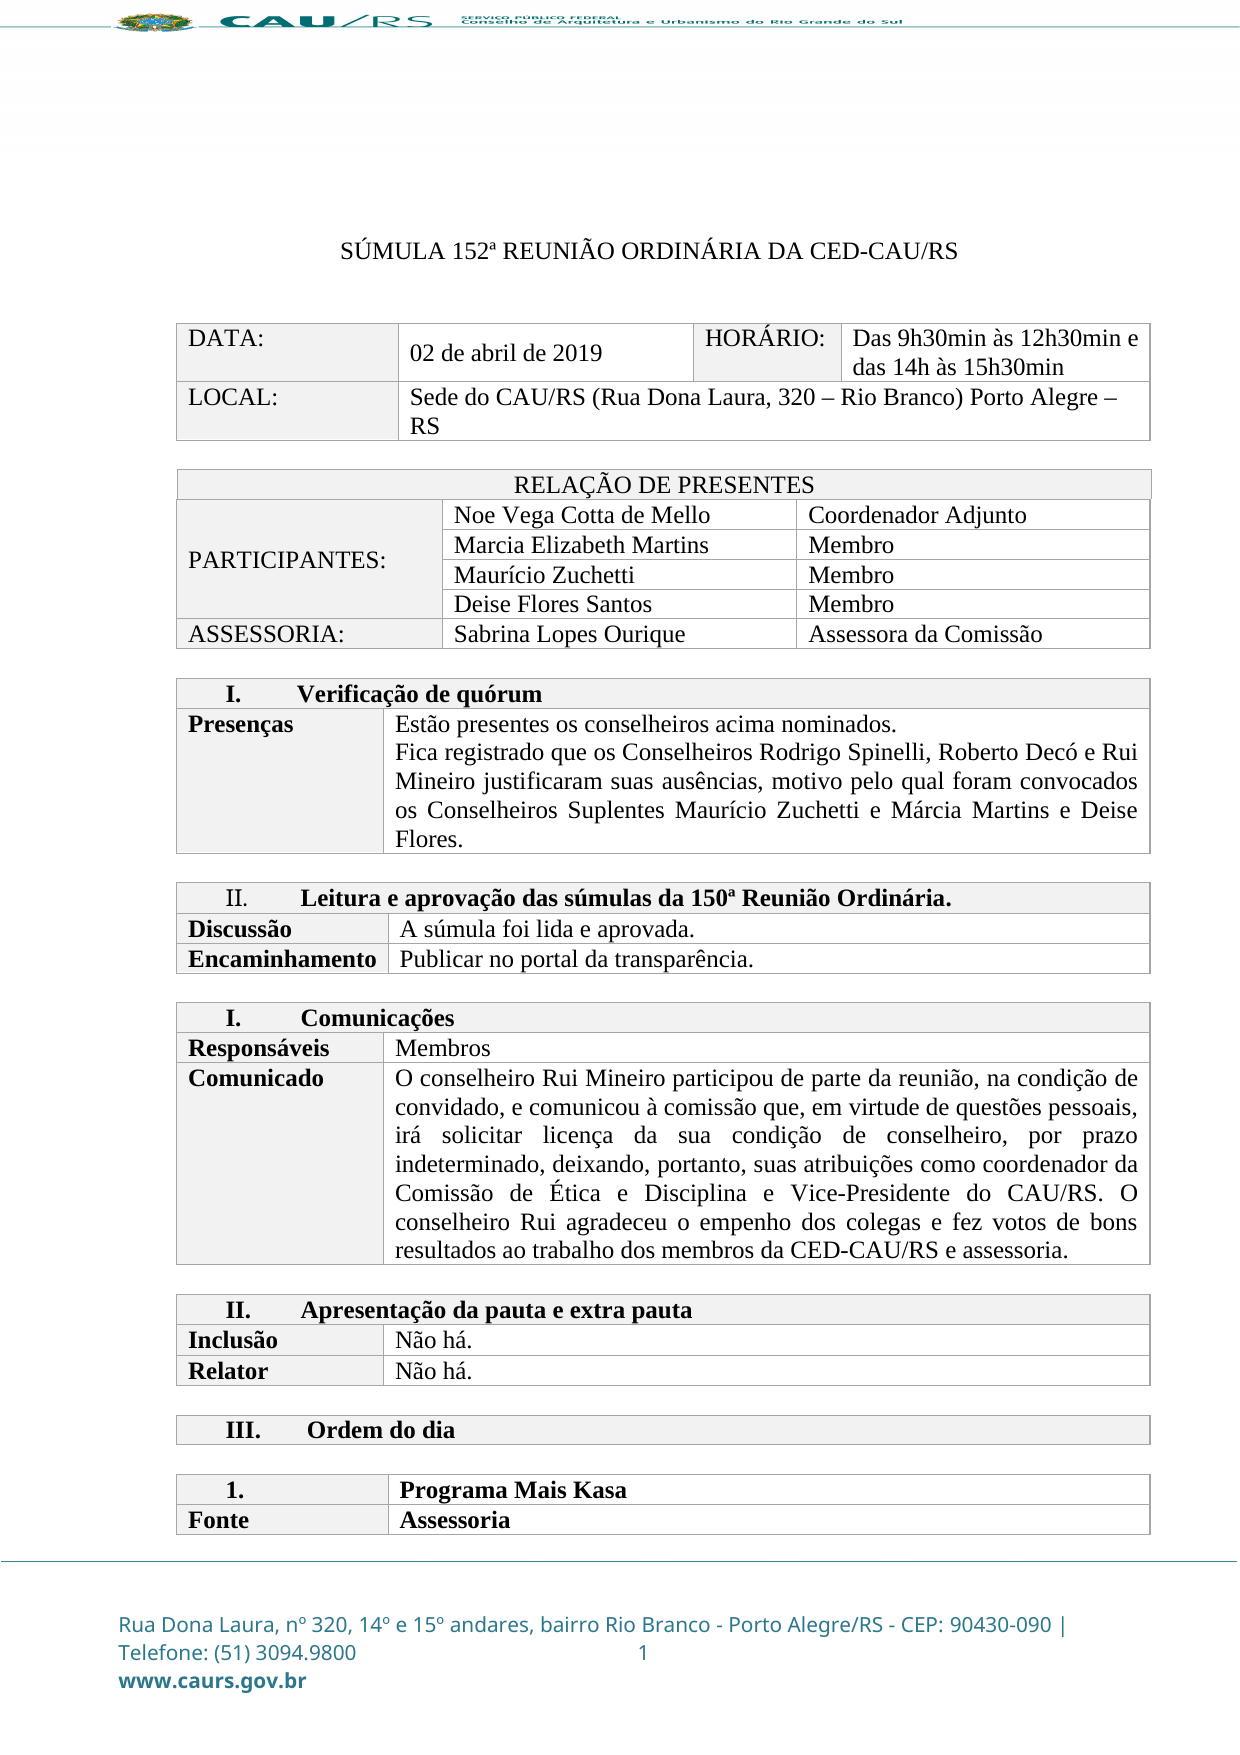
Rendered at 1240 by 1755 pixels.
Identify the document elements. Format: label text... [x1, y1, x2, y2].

table_cell Comunicado [177, 1063, 383, 1264]
table_cell Responsáveis [177, 1033, 383, 1062]
text SÚMULA 152ª REUNIÃO ORDINÁRIA DA CED-CAU/RS [177, 236, 1121, 265]
table_cell Estão presentes os conselheiros acima nominados. Fica registrado que os Conselheiros Rodrigo Spinelli, Roberto Decó e Rui Mineiro justificaram suas ausências, motivo pelo qual foram convocados os Conselheiros Suplentes Maurício Zuchetti e Márcia Martins e Deise Flores. [384, 709, 1149, 852]
table_cell Maurício Zuchetti [443, 560, 796, 588]
table_header Coordenador Adjunto [797, 500, 1149, 529]
table_cell ASSESSORIA: [177, 619, 442, 648]
table_cell Membro [797, 590, 1149, 618]
table_cell Relator [177, 1356, 383, 1385]
table_cell Fonte [177, 1505, 388, 1534]
table_header RELAÇÃO DE PRESENTES [178, 470, 1151, 499]
table_header [177, 1475, 388, 1504]
table_header HORÁRIO: [694, 324, 841, 381]
table_header Ordem do dia [177, 1416, 1149, 1444]
table_header Comunicações [177, 1003, 1149, 1032]
table_cell O conselheiro Rui Mineiro participou de parte da reunião, na condição de convidado, e comunicou à comissão que, em virtude de questões pessoais, irá solicitar licença da sua condição de conselheiro, por prazo indeterminado, deixando, portanto, suas atribuições como coordenador da Comissão de Ética e Disciplina e Vice-Presidente do CAU/RS. O conselheiro Rui agradeceu o empenho dos colegas e fez votos de bons resultados ao trabalho dos membros da CED-CAU/RS e assessoria. [384, 1063, 1149, 1264]
table_cell A súmula foi lida e aprovada. [389, 914, 1149, 943]
table_header PARTICIPANTES: [177, 500, 442, 618]
table_cell Membros [384, 1033, 1149, 1062]
table_header Das 9h30min às 12h30min e das 14h às 15h30min [842, 324, 1149, 381]
table_cell Encaminhamento [177, 944, 388, 972]
table_cell Não há. [384, 1356, 1149, 1385]
table_header Apresentação da pauta e extra pauta [177, 1295, 1149, 1324]
table_cell Inclusão [177, 1325, 383, 1355]
table_cell Não há. [384, 1325, 1149, 1355]
table_cell LOCAL: [177, 382, 398, 439]
table_cell Sede do CAU/RS (Rua Dona Laura, 320 – Rio Branco) Porto Alegre – RS [399, 382, 1149, 439]
table_cell Deise Flores Santos [443, 590, 796, 618]
table_cell Discussão [177, 914, 388, 943]
table_cell Assessora da Comissão [797, 619, 1149, 648]
table_cell Membro [797, 530, 1149, 559]
table_cell Presenças [177, 709, 383, 852]
table_header Programa Mais Kasa [389, 1475, 1149, 1504]
table_header DATA: [177, 324, 398, 381]
table_cell Assessoria [389, 1505, 1149, 1534]
table_header Leitura e aprovação das súmulas da 150ª Reunião Ordinária. [177, 883, 1149, 913]
table_cell Marcia Elizabeth Martins [443, 530, 796, 559]
table_cell Membro [797, 560, 1149, 588]
table_header Verificação de quórum [177, 679, 1149, 708]
table_header 02 de abril de 2019 [399, 324, 693, 381]
table_cell Sabrina Lopes Ourique [443, 619, 796, 648]
table_cell Publicar no portal da transparência. [389, 944, 1149, 972]
table_header Noe Vega Cotta de Mello [443, 500, 796, 529]
